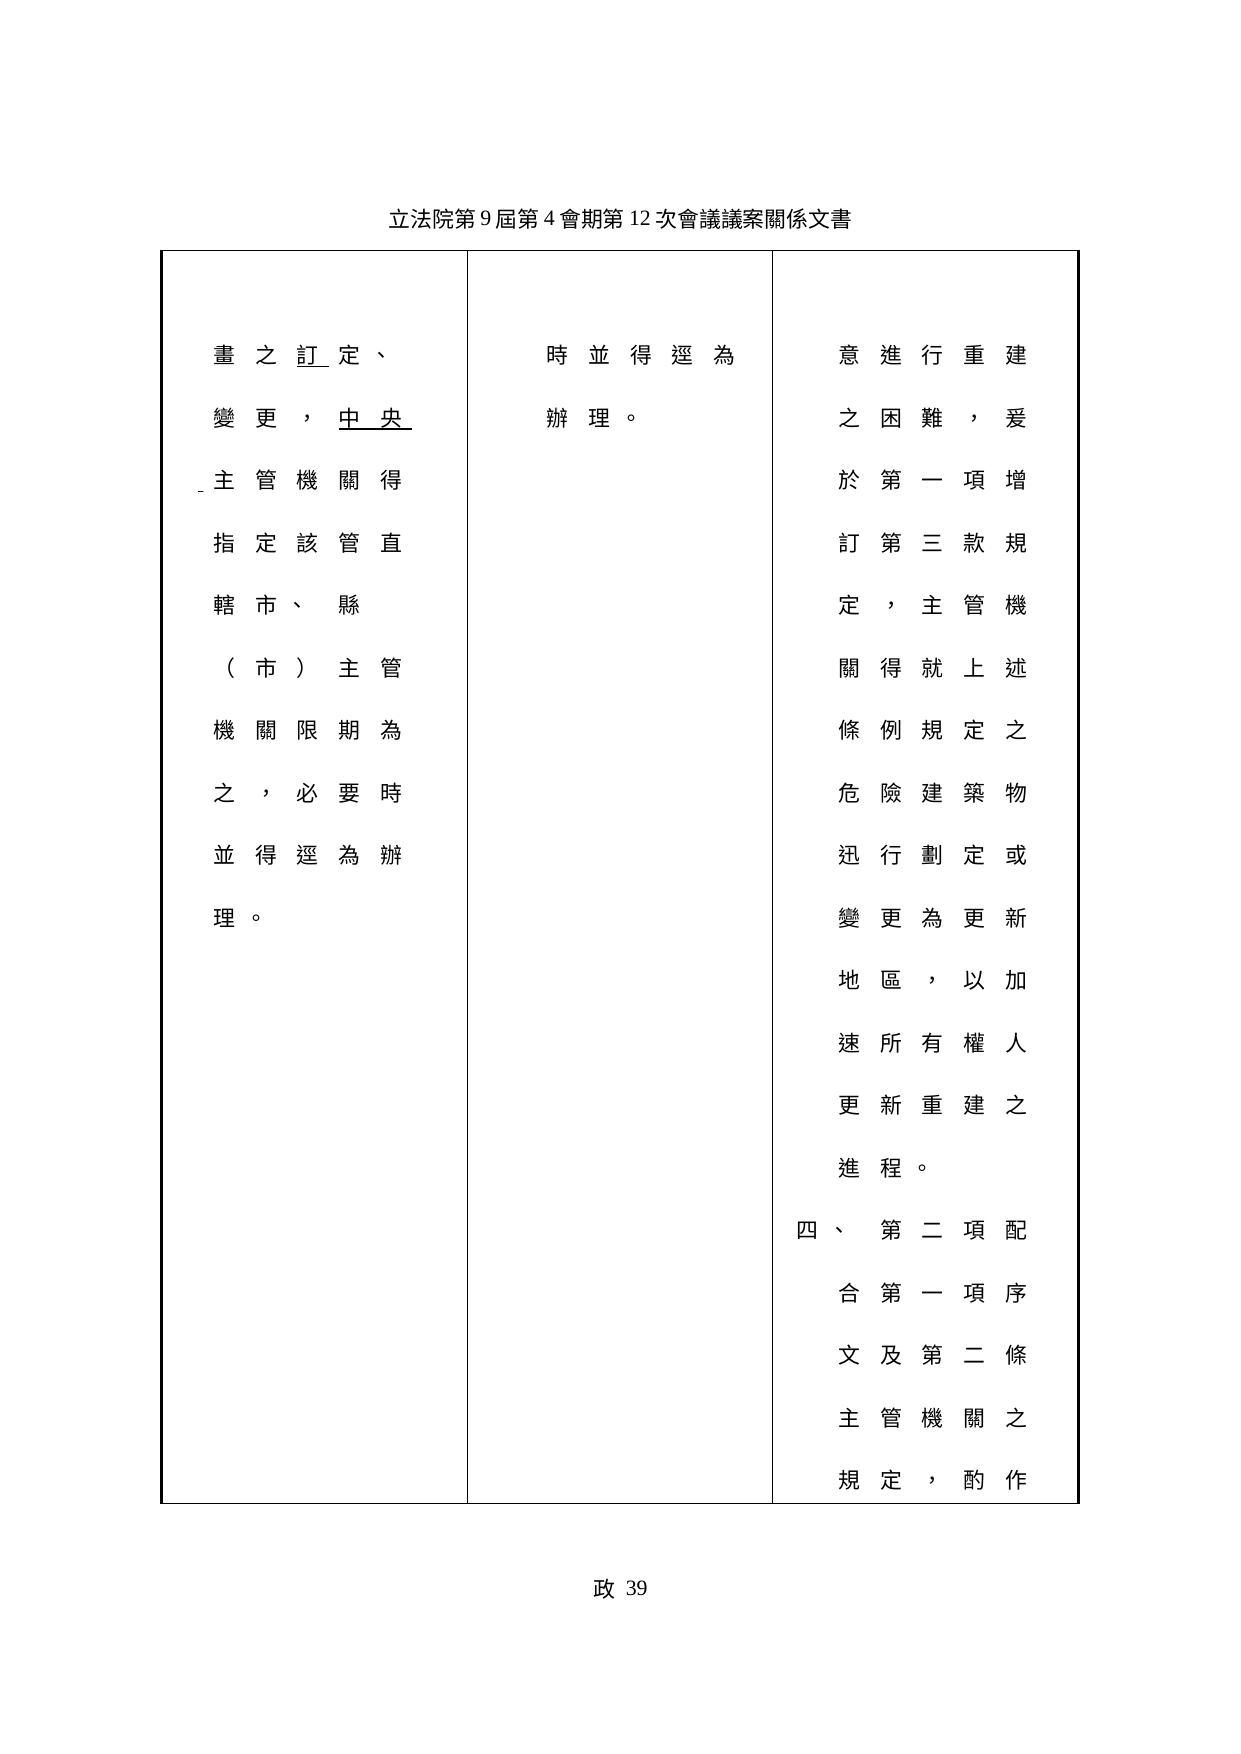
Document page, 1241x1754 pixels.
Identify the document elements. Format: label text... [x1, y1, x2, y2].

table_cell 意進行重建之困難，爰於第一項增訂第三款規定，主管機關得就上述條例規定之危險建築物迅行劃定或變更為更新地區，以加速所有權人更新重建之進程。 四、第二項配合第一項序文及第二條主管機關之規定，酌作 [773, 251, 1077, 1503]
table_cell 時並得逕為辦理。 [468, 251, 772, 1503]
table_cell 畫之訂定、變更，中央主管機關得指定該管直轄市、縣（市）主管機關限期為之，必要時並得逕為辦理。 [163, 251, 467, 1503]
